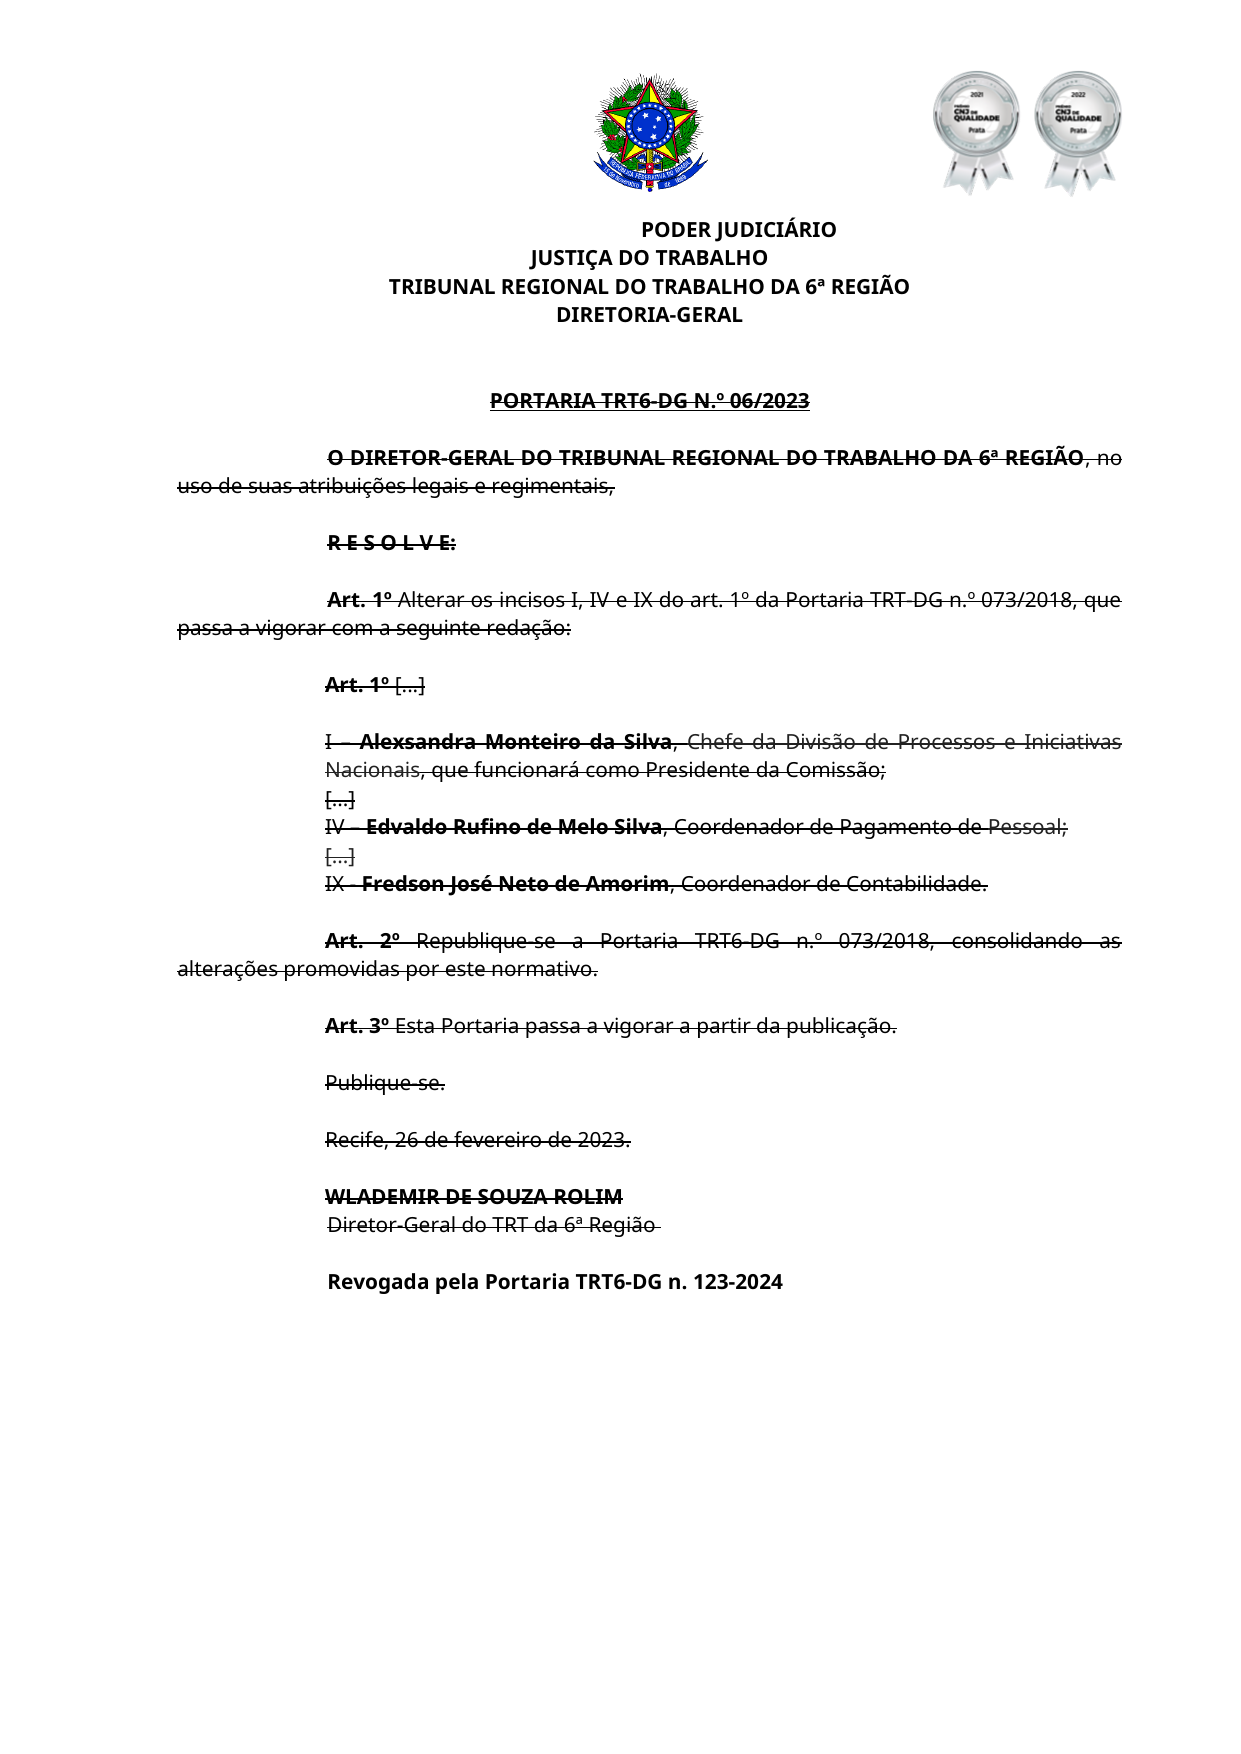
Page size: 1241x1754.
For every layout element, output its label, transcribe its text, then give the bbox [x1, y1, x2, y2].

picture [587, 70, 711, 194]
picture [914, 70, 1123, 198]
text [...] [325, 841, 1122, 869]
text [...] [325, 784, 1122, 812]
text WLADEMIR DE SOUZA ROLIM [177, 1182, 1122, 1210]
text O DIRETOR-GERAL DO TRIBUNAL REGIONAL DO TRABALHO DA 6ª REGIÃO, no uso de suas atribuições legais e regimentais, [177, 443, 1122, 499]
text I – Alexsandra Monteiro da Silva, Chefe da Divisão de Processos e Iniciativas Nacionais, que funcionará como Presidente da Comissão; [325, 745, 1122, 784]
text Art. 3º Esta Portaria passa a vigorar a partir da publicação. [177, 1011, 1122, 1040]
text Publique-se. [177, 1068, 1122, 1097]
text PORTARIA TRT6-DG N.º 06/2023 [177, 386, 1122, 414]
text R E S O L V E: [177, 528, 1122, 556]
text Revogada pela Portaria TRT6-DG n. 123-2024 [177, 1267, 1122, 1296]
text Diretor-Geral do TRT da 6ª Região [177, 1210, 1122, 1239]
text IV – Edvaldo Rufino de Melo Silva, Coordenador de Pagamento de Pessoal; [325, 812, 1122, 841]
text Recife, 26 de fevereiro de 2023. [177, 1125, 1122, 1153]
text Art. 1º Alterar os incisos I, IV e IX do art. 1º da Portaria TRT-DG n.º 073/2018, que passa a vigorar com a seguinte redação: [177, 585, 1122, 642]
text IX - Fredson José Neto de Amorim, Coordenador de Contabilidade. [325, 869, 1122, 898]
text Art. 2º Republique-se a Portaria TRT6-DG n.º 073/2018, consolidando as alterações promovidas por este normativo. [177, 926, 1122, 983]
text I – Alexsandra Monteiro da Silva, Chefe da Divisão de Processos e Iniciativas Nacionais, que funcionará como Presidente da Comissão; [325, 727, 1122, 743]
text Art. 1º [...] [177, 670, 1122, 698]
